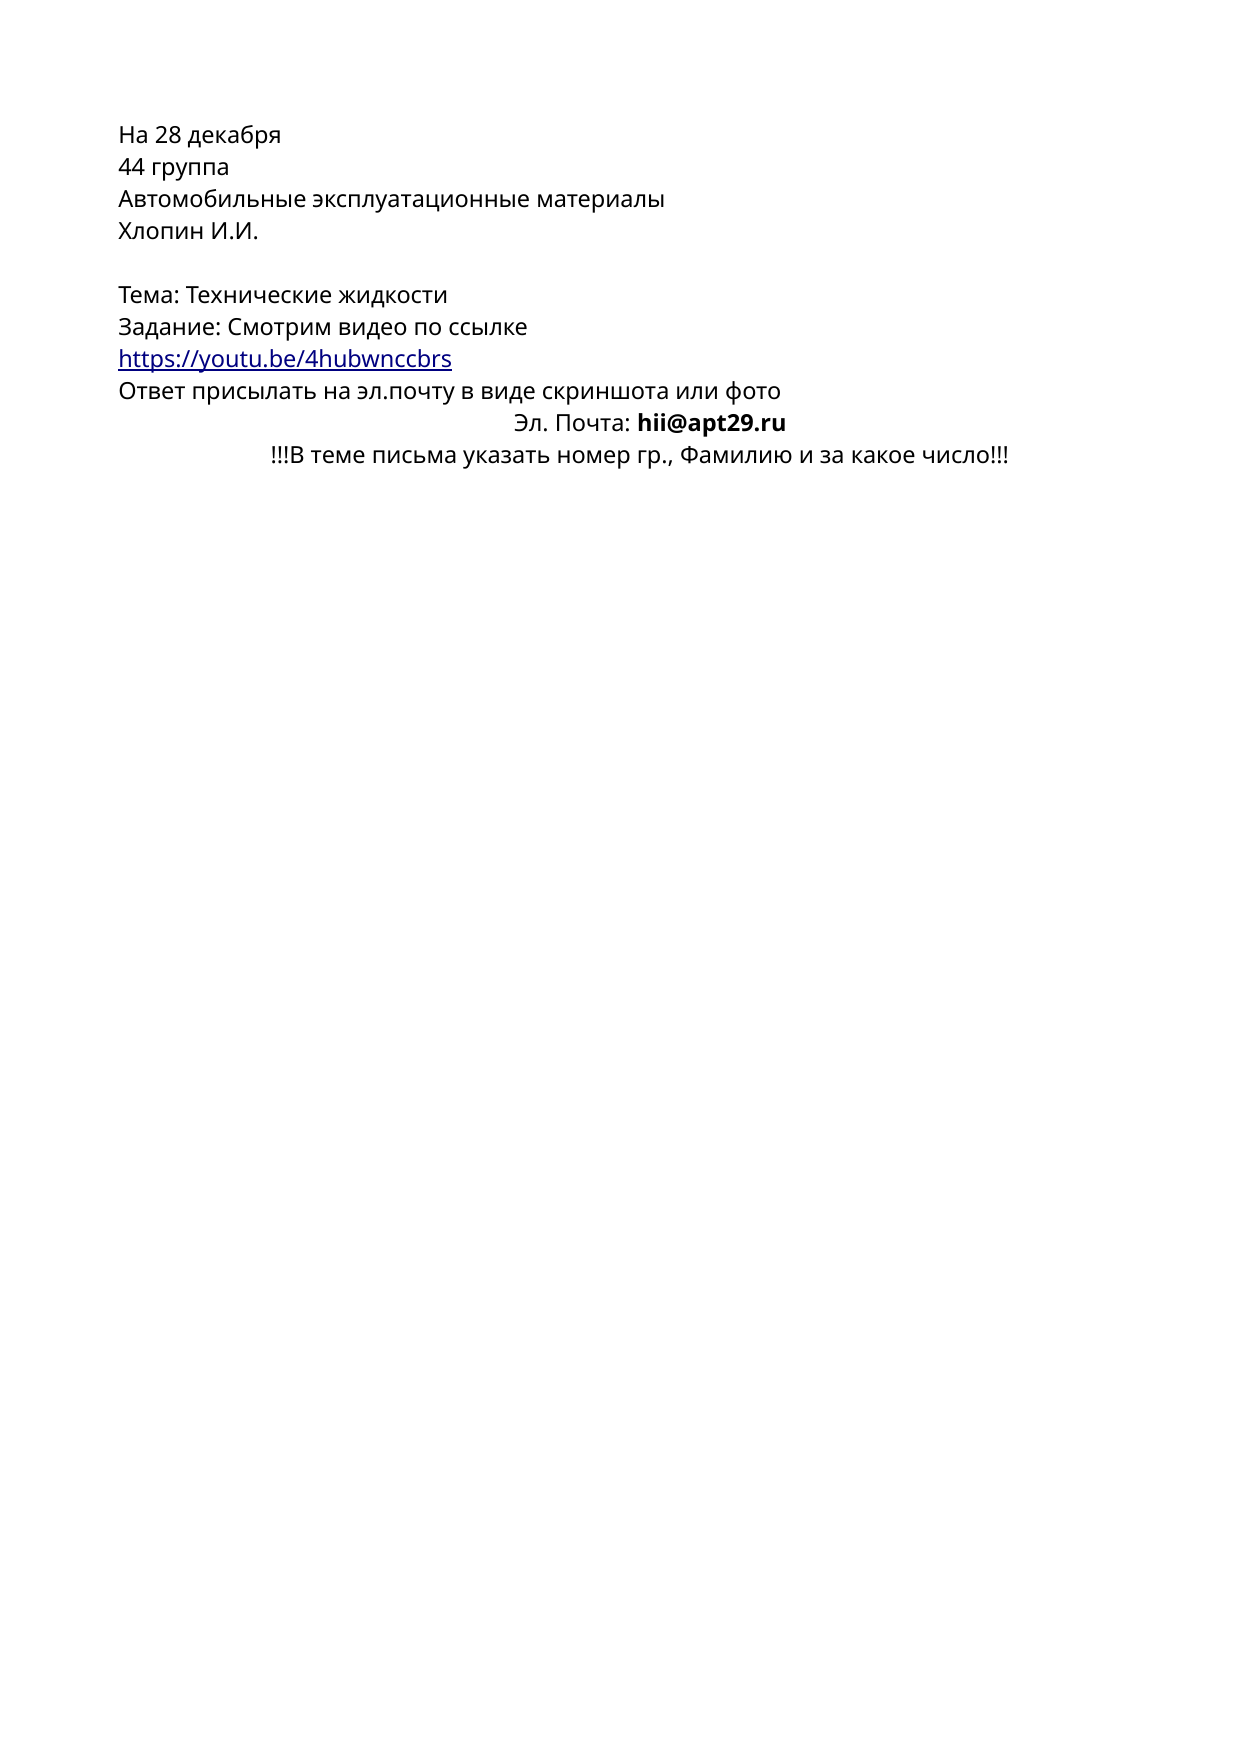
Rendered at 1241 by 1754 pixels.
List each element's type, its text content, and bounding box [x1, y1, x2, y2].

text Эл. Почта: hii@apt29.ru [118, 406, 1122, 438]
text Хлопин И.И. [118, 214, 1122, 246]
text На 28 декабря [118, 118, 1122, 150]
text 44 группа [118, 150, 1122, 182]
text !!!В теме письма указать номер гр., Фамилию и за какое число!!! [118, 438, 1122, 470]
text Задание: Смотрим видео по ссылке [118, 310, 1122, 342]
text Автомобильные эксплуатационные материалы [118, 182, 1122, 214]
text Ответ присылать на эл.почту в виде скриншота или фото [118, 374, 1122, 406]
text https://youtu.be/4hubwnccbrs [118, 342, 1122, 374]
text Тема: Технические жидкости [118, 278, 1122, 310]
